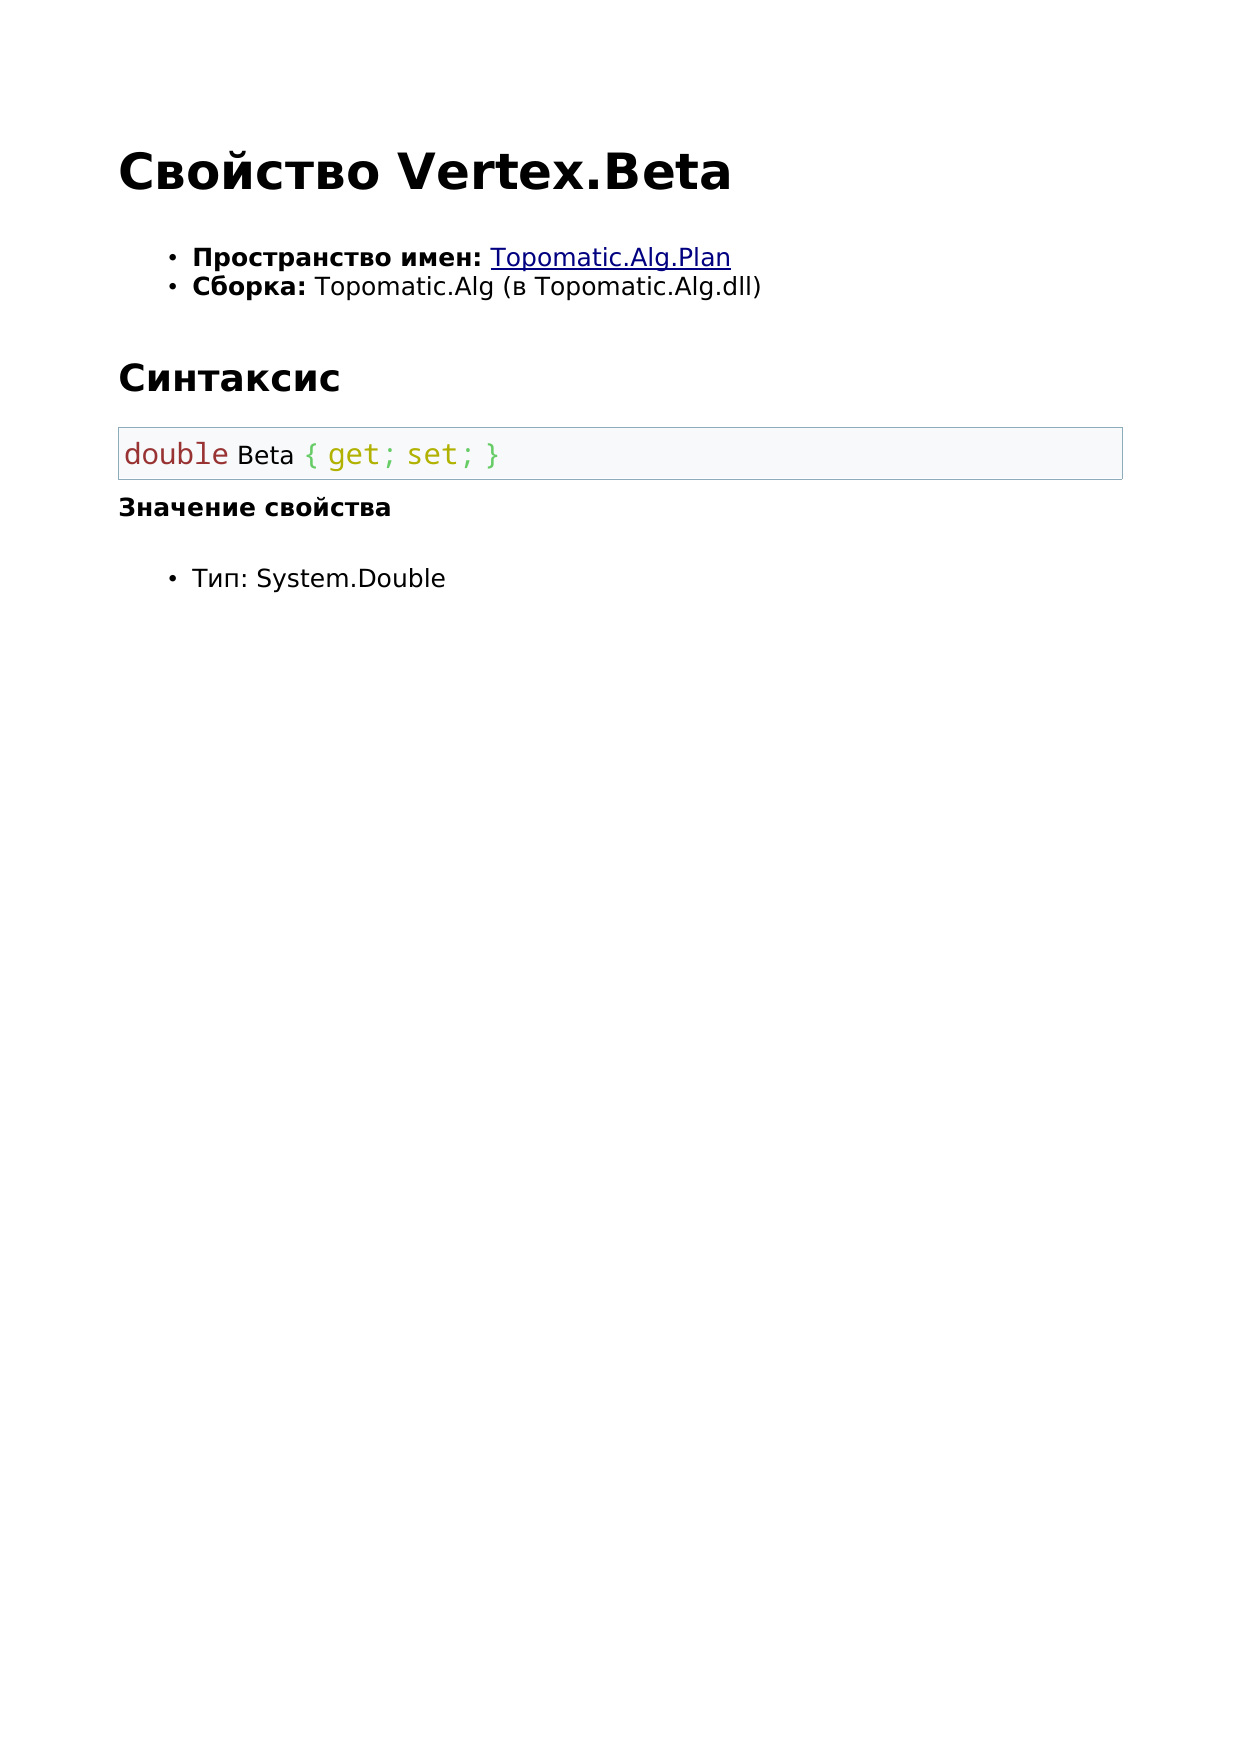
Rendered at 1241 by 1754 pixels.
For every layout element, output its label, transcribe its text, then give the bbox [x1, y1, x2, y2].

table_header double Beta { get; set; } [119, 428, 1122, 478]
text Значение свойства [118, 493, 1122, 523]
subtitle Свойство Vertex.Beta [118, 143, 1122, 201]
list Сборка: Topomatic.Alg (в Topomatic.Alg.dll) [177, 272, 1122, 302]
list Пространство имен: Topomatic.Alg.Plan [177, 243, 1122, 272]
subtitle Синтаксис [118, 356, 1122, 400]
list Тип: System.Double [177, 564, 1122, 594]
